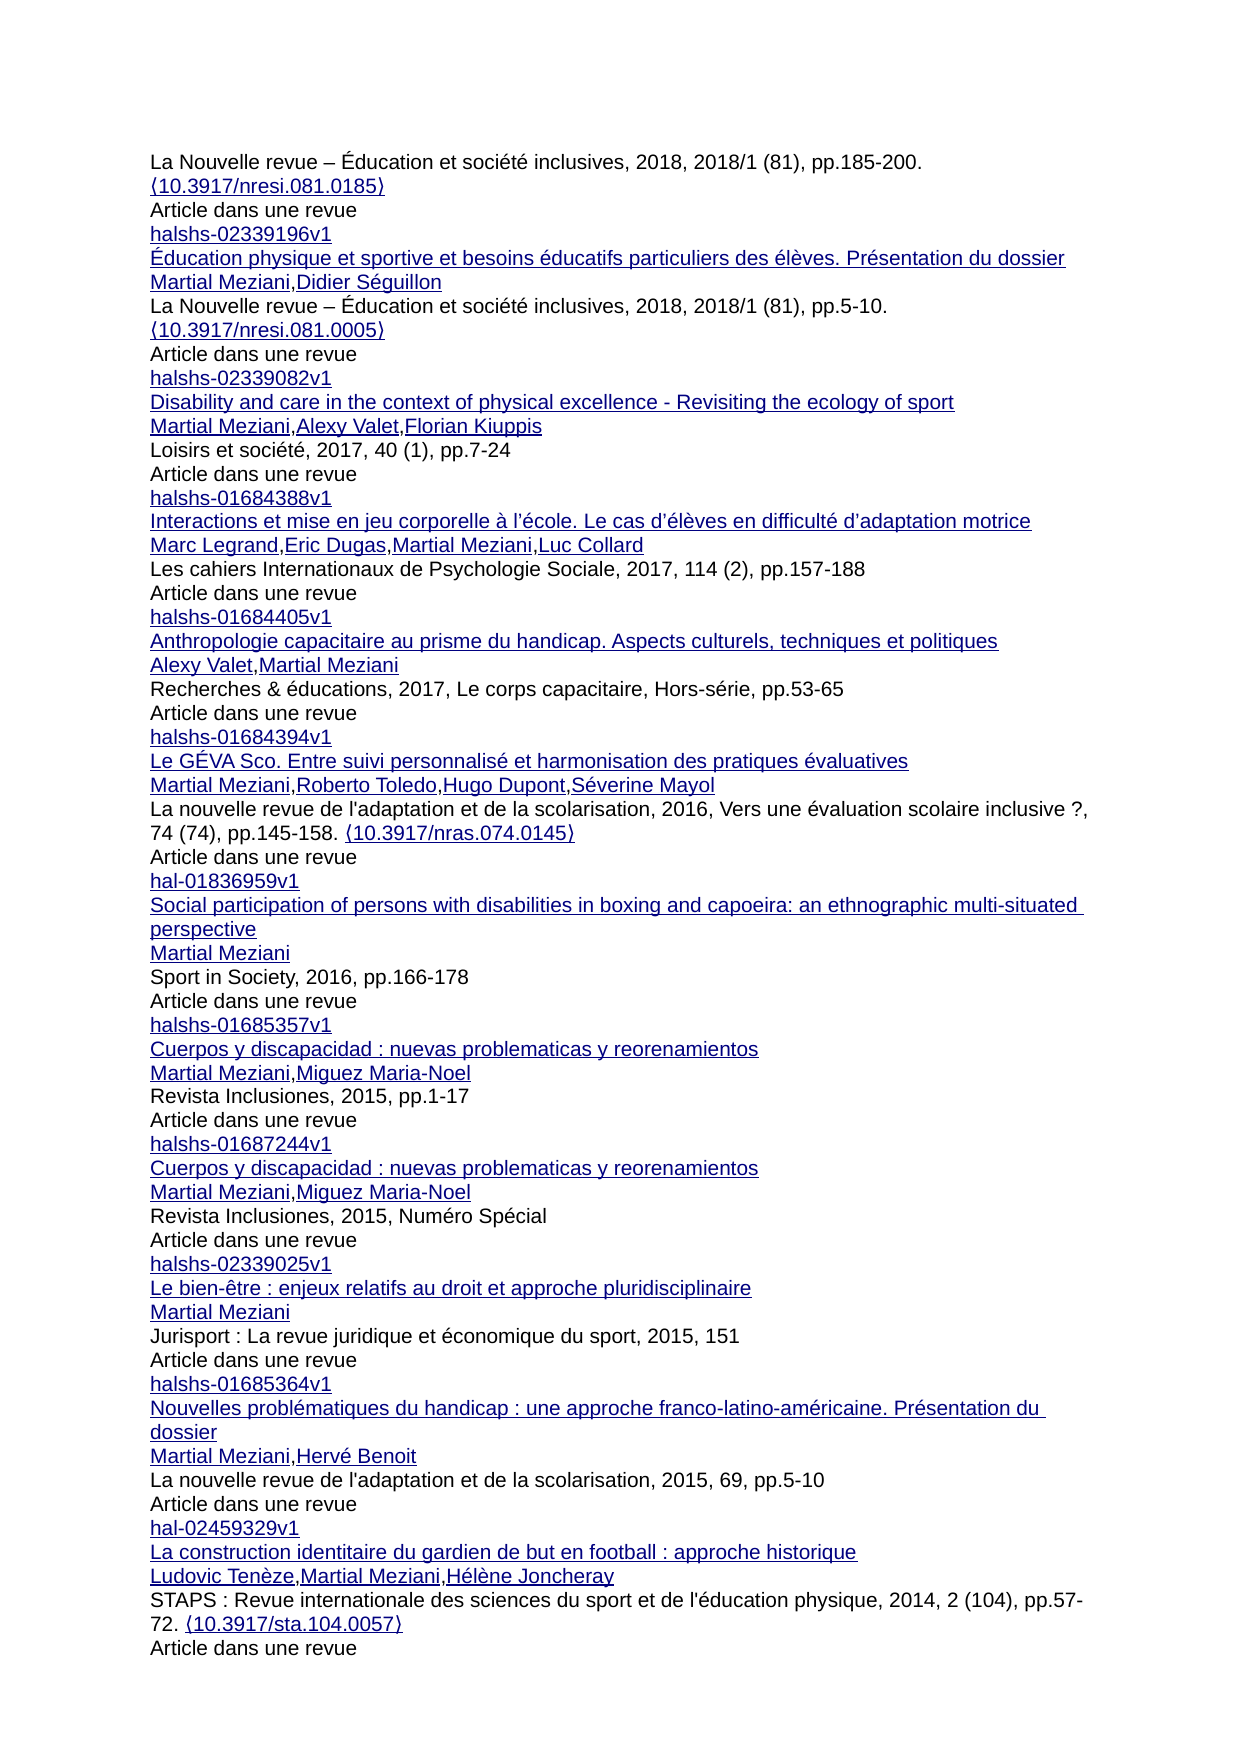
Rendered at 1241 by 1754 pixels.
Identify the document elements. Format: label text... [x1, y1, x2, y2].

table_cell Social participation of persons with disabilities in boxing and capoeira: an ethnographic multi-situated perspective Martial Meziani Sport in Society, 2016, pp.166-178 Article dans une revue halshs-01685357v1 [150, 893, 1090, 1036]
table_cell La construction identitaire du gardien de but en football : approche historique Ludovic Tenèze,Martial Meziani,Hélène Joncheray STAPS : Revue internationale des sciences du sport et de l'éducation physique, 2014, 2 (104), pp.57-72. ⟨10.3917/sta.104.0057⟩ Article dans une revue [150, 1540, 1090, 1659]
table_cell Le GÉVA Sco. Entre suivi personnalisé et harmonisation des pratiques évaluatives Martial Meziani,Roberto Toledo,Hugo Dupont,Séverine Mayol La nouvelle revue de l'adaptation et de la scolarisation, 2016, Vers une évaluation scolaire inclusive ?, 74 (74), pp.145-158. ⟨10.3917/nras.074.0145⟩ Article dans une revue hal-01836959v1 [150, 749, 1090, 893]
table_cell Cuerpos y discapacidad : nuevas problematicas y reorenamientos Martial Meziani,Miguez Maria-Noel Revista Inclusiones, 2015, Numéro Spécial Article dans une revue halshs-02339025v1 [150, 1156, 1090, 1276]
table_cell Le bien-être : enjeux relatifs au droit et approche pluridisciplinaire Martial Meziani Jurisport : La revue juridique et économique du sport, 2015, 151 Article dans une revue halshs-01685364v1 [150, 1276, 1090, 1396]
table_cell Disability and care in the context of physical excellence - Revisiting the ecology of sport Martial Meziani,Alexy Valet,Florian Kiuppis Loisirs et société, 2017, 40 (1), pp.7-24 Article dans une revue halshs-01684388v1 [150, 390, 1090, 509]
table_cell Interactions et mise en jeu corporelle à l’école. Le cas d’élèves en difficulté d’adaptation motrice Marc Legrand,Eric Dugas,Martial Meziani,Luc Collard Les cahiers Internationaux de Psychologie Sociale, 2017, 114 (2), pp.157-188 Article dans une revue halshs-01684405v1 [150, 509, 1090, 629]
table_cell Nouvelles problématiques du handicap : une approche franco-latino-américaine. Présentation du dossier Martial Meziani,Hervé Benoit La nouvelle revue de l'adaptation et de la scolarisation, 2015, 69, pp.5-10 Article dans une revue hal-02459329v1 [150, 1396, 1090, 1539]
table_cell La Nouvelle revue – Éducation et société inclusives, 2018, 2018/1 (81), pp.185-200. ⟨10.3917/nresi.081.0185⟩ Article dans une revue halshs-02339196v1 [150, 150, 1090, 246]
table_cell Éducation physique et sportive et besoins éducatifs particuliers des élèves. Présentation du dossier Martial Meziani,Didier Séguillon La Nouvelle revue – Éducation et société inclusives, 2018, 2018/1 (81), pp.5-10. ⟨10.3917/nresi.081.0005⟩ Article dans une revue halshs-02339082v1 [150, 246, 1090, 389]
table_cell Cuerpos y discapacidad : nuevas problematicas y reorenamientos Martial Meziani,Miguez Maria-Noel Revista Inclusiones, 2015, pp.1-17 Article dans une revue halshs-01687244v1 [150, 1036, 1090, 1156]
table_cell Anthropologie capacitaire au prisme du handicap. Aspects culturels, techniques et politiques Alexy Valet,Martial Meziani Recherches & éducations, 2017, Le corps capacitaire, Hors-série, pp.53-65 Article dans une revue halshs-01684394v1 [150, 629, 1090, 749]
